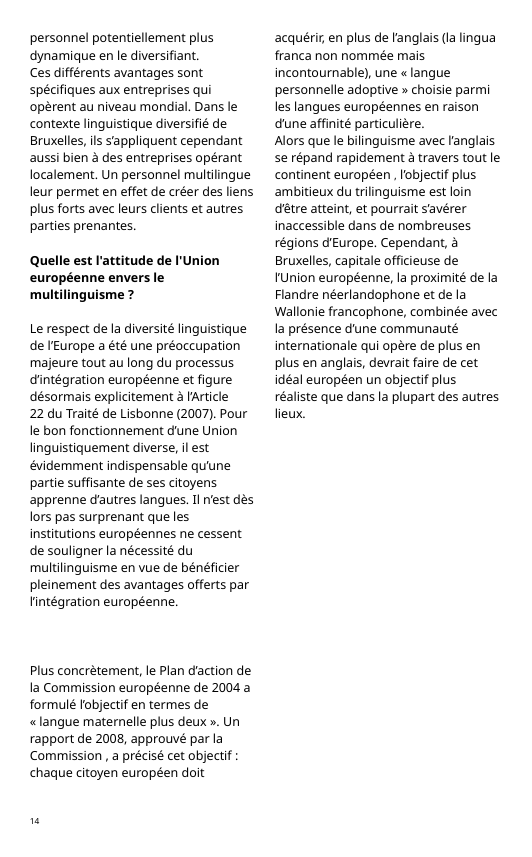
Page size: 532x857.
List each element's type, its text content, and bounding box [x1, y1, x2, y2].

text acquérir, en plus de l’anglais (la lingua franca non nommée mais incontournable), une « langue personnelle adoptive » choisie parmi les langues européennes en raison d’une affinité particulière. Alors que le bilinguisme avec l’anglais se répand rapidement à travers tout le continent européen , l’objectif plus ambitieux du trilinguisme est loin d’être atteint, et pourrait s’avérer inaccessible dans de nombreuses régions d’Europe. Cependant, à Bruxelles, capitale officieuse de l’Union européenne, la proximité de la Flandre néerlandophone et de la Wallonie francophone, combinée avec la présence d’une communauté internationale qui opère de plus en plus en anglais, devrait faire de cet idéal européen un objectif plus réaliste que dans la plupart des autres lieux. [274, 29, 502, 422]
text personnel potentiellement plus dynamique en le diversifiant. [29, 29, 257, 64]
text Le respect de la diversité linguistique de l’Europe a été une préoccupation majeure tout au long du processus d’intégration européenne et figure désormais explicitement à l’Article 22 du Traité de Lisbonne (2007). Pour le bon fonctionnement d’une Union linguistiquement diverse, il est évidemment indispensable qu’une partie suffisante de ses citoyens apprenne d’autres langues. Il n’est dès lors pas surprenant que les institutions européennes ne cessent de souligner la nécessité du multilinguisme en vue de bénéficier pleinement des avantages offerts par l’intégration européenne. [29, 320, 257, 627]
text Ces différents avantages sont spécifiques aux entreprises qui opèrent au niveau mondial. Dans le contexte linguistique diversifié de Bruxelles, ils s’appliquent cependant aussi bien à des entreprises opérant localement. Un personnel multilingue leur permet en effet de créer des liens plus forts avec leurs clients et autres parties prenantes. [29, 64, 257, 234]
text Quelle est l'attitude de l'Union européenne envers le multilinguisme ? [29, 252, 257, 303]
text Plus concrètement, le Plan d’action de la Commission européenne de 2004 a formulé l’objectif en termes de « langue maternelle plus deux ». Un rapport de 2008, approuvé par la Commission , a précisé cet objectif : chaque citoyen européen doit [29, 662, 257, 781]
